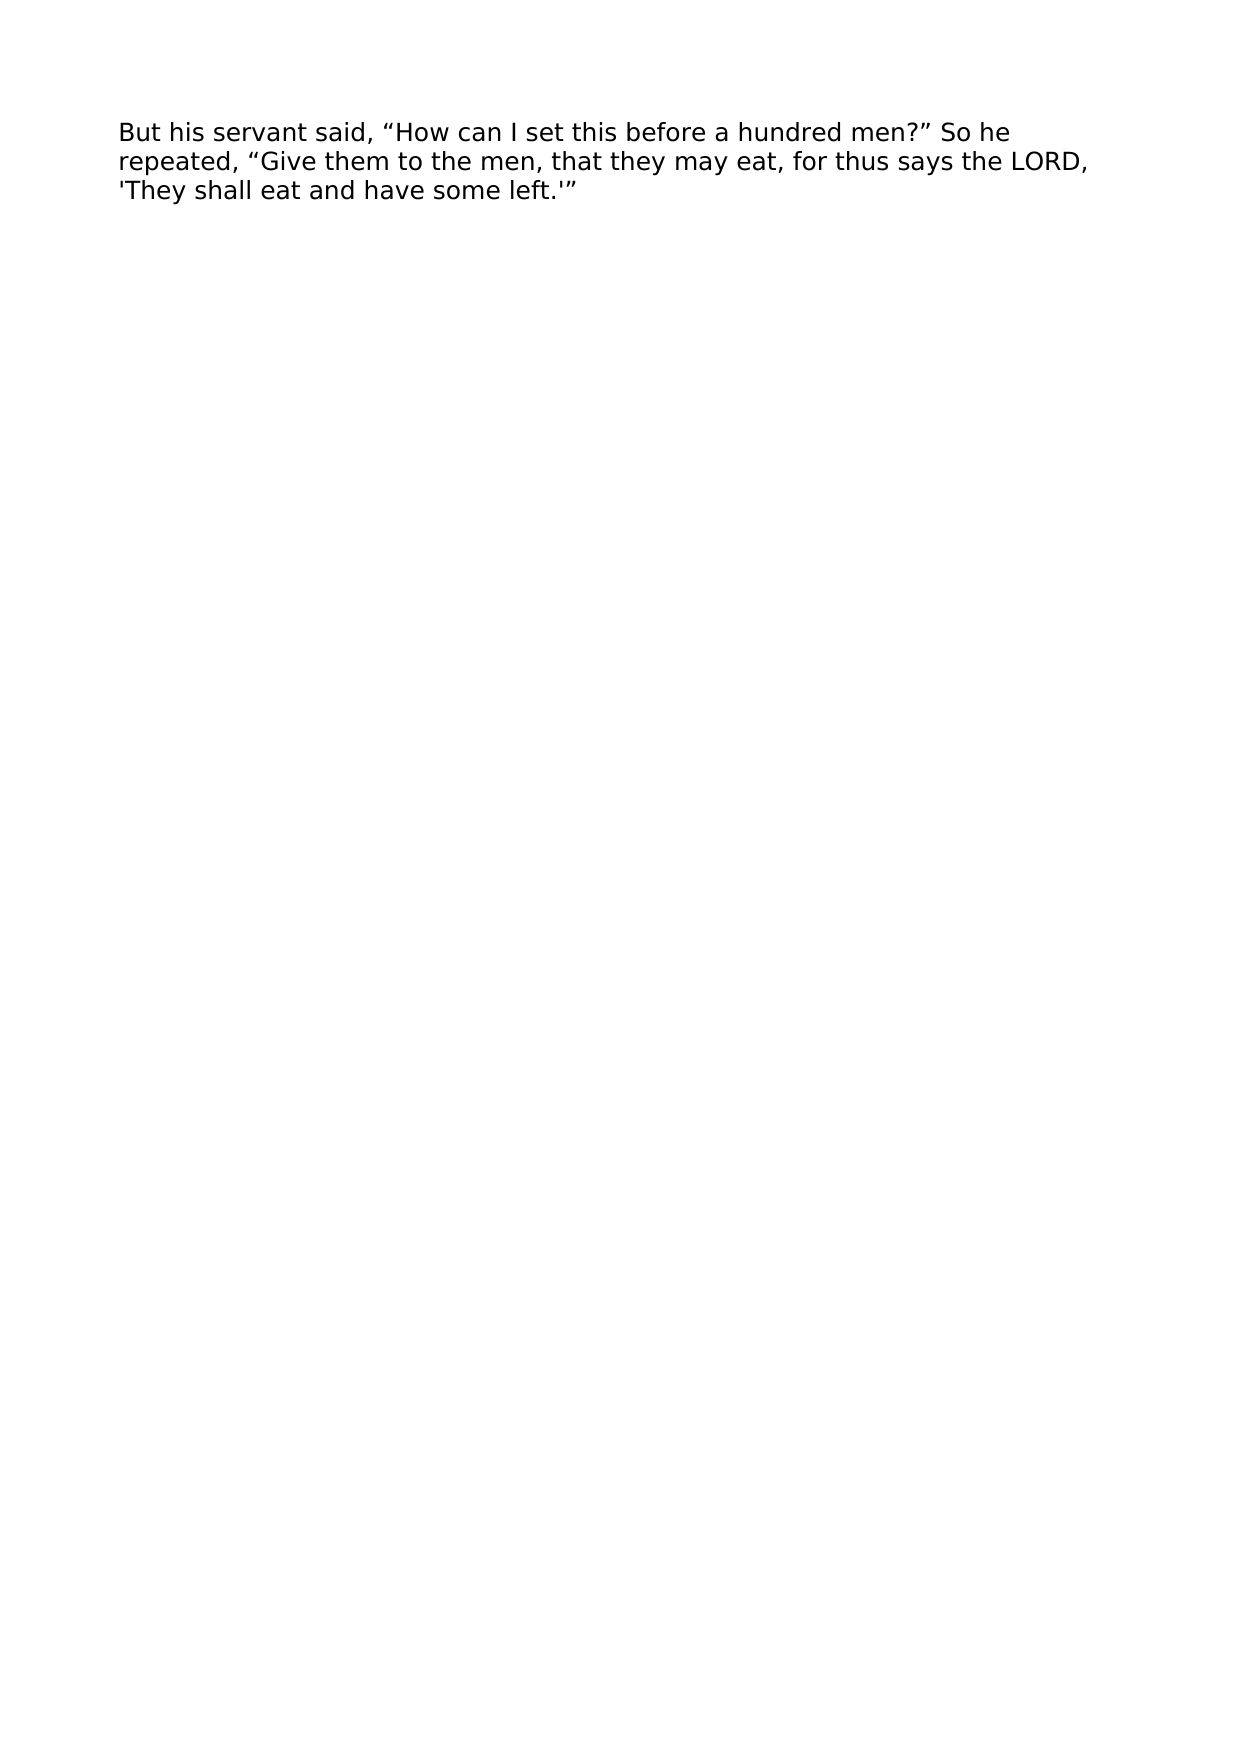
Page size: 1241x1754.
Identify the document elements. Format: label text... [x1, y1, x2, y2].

text But his servant said, “How can I set this before a hundred men?” So he repeated, “Give them to the men, that they may eat, for thus says the LORD, 'They shall eat and have some left.'” [118, 118, 1122, 206]
